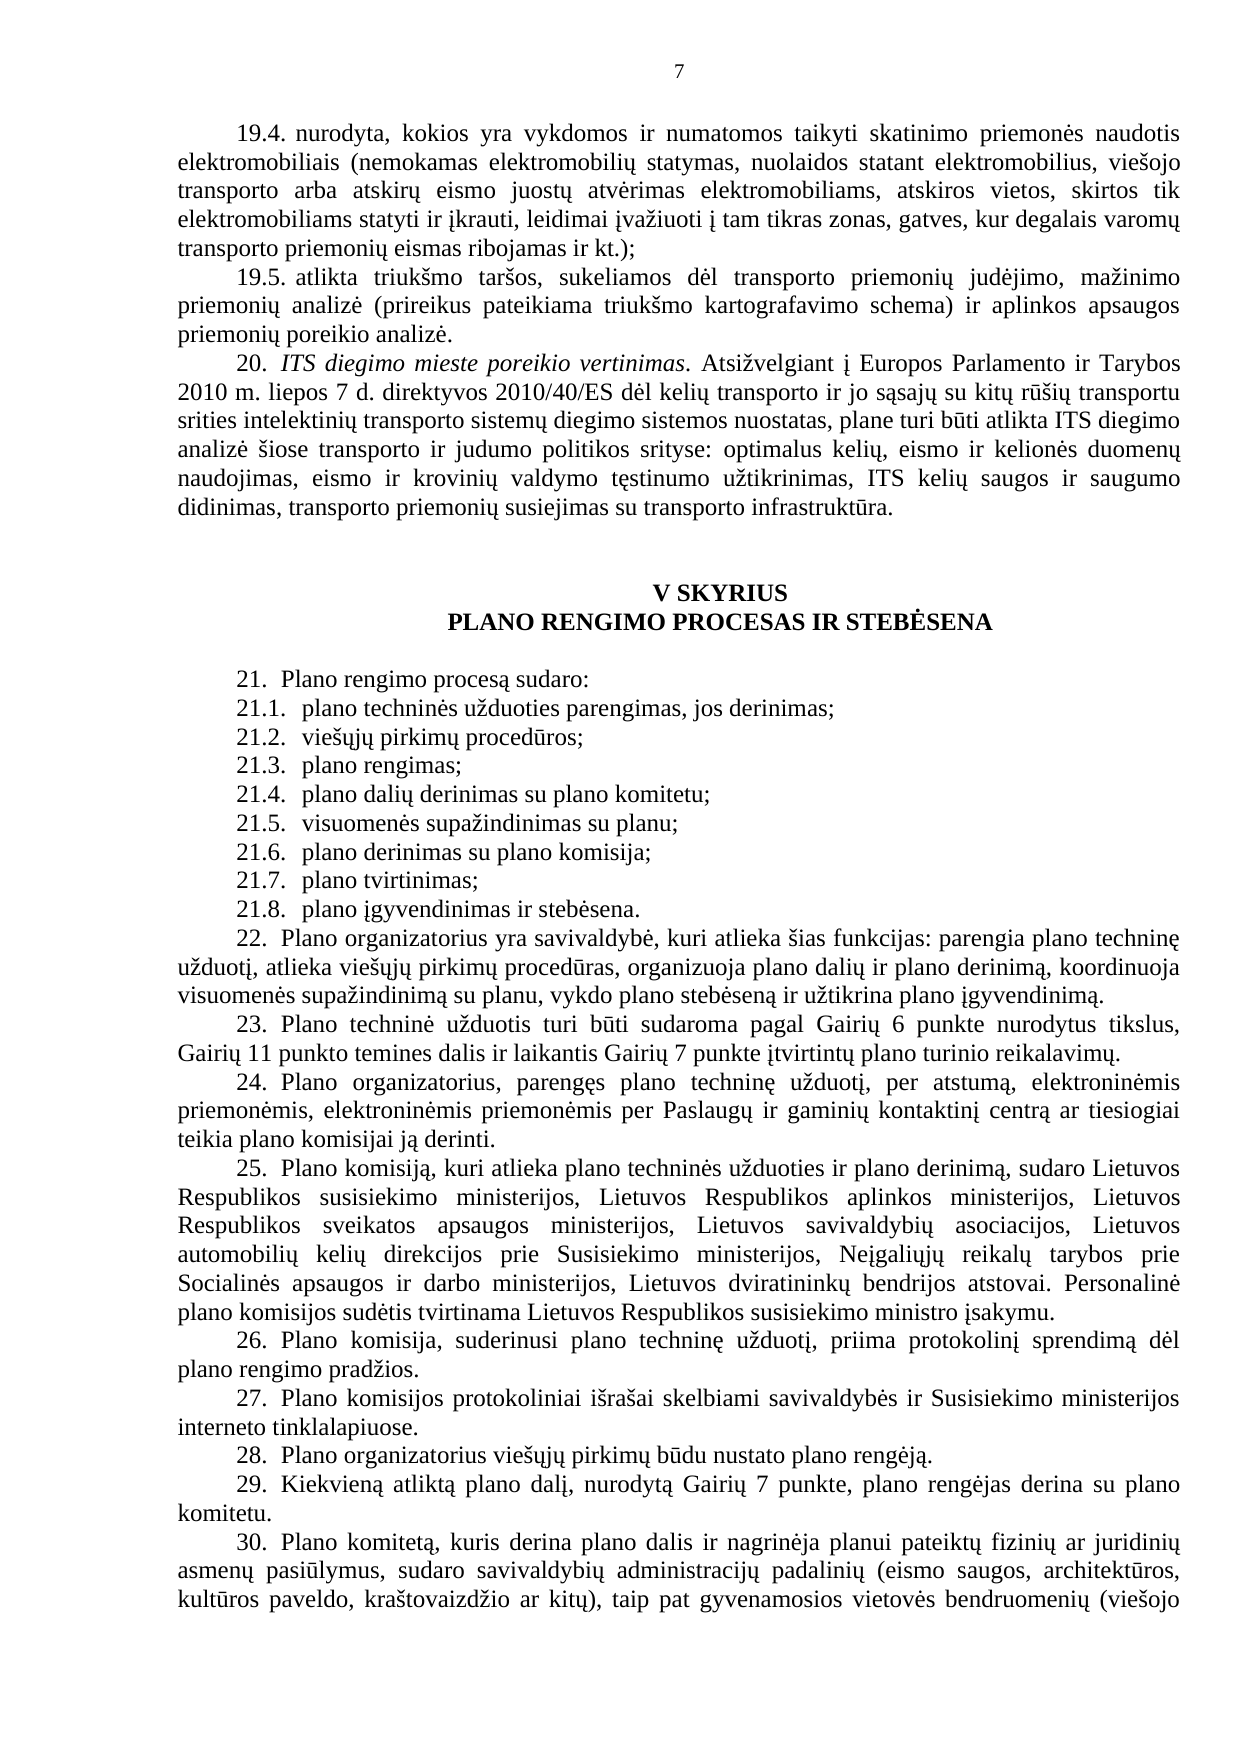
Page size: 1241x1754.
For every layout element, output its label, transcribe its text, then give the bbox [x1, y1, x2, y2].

text 20. ITS diegimo mieste poreikio vertinimas. Atsižvelgiant į Europos Parlamento ir Tarybos 2010 m. liepos 7 d. direktyvos 2010/40/ES dėl kelių transporto ir jo sąsajų su kitų rūšių transportu srities intelektinių transporto sistemų diegimo sistemos nuostatas, plane turi būti atlikta ITS diegimo analizė šiose transporto ir judumo politikos srityse: optimalus kelių, eismo ir kelionės duomenų naudojimas, eismo ir krovinių valdymo tęstinumo užtikrinimas, ITS kelių saugos ir saugumo didinimas, transporto priemonių susiejimas su transporto infrastruktūra. [177, 348, 1181, 521]
text 21.8. plano įgyvendinimas ir stebėsena. [177, 894, 1181, 923]
text 19.5. atlikta triukšmo taršos, sukeliamos dėl transporto priemonių judėjimo, mažinimo priemonių analizė (prireikus pateikiama triukšmo kartografavimo schema) ir aplinkos apsaugos priemonių poreikio analizė. [177, 262, 1181, 348]
text 28. Plano organizatorius viešųjų pirkimų būdu nustato plano rengėją. [177, 1441, 1181, 1469]
text 21.3. plano rengimas; [177, 751, 1181, 779]
text 26. Plano komisija, suderinusi plano techninę užduotį, priima protokolinį sprendimą dėl plano rengimo pradžios. [177, 1326, 1181, 1383]
text 24. Plano organizatorius, parengęs plano techninę užduotį, per atstumą, elektroninėmis priemonėmis, elektroninėmis priemonėmis per Paslaugų ir gaminių kontaktinį centrą ar tiesiogiai teikia plano komisijai ją derinti. [177, 1067, 1181, 1153]
text 21. Plano rengimo procesą sudaro: [177, 664, 1181, 693]
text 21.6. plano derinimas su plano komisija; [177, 837, 1181, 866]
text 21.4. plano dalių derinimas su plano komitetu; [177, 779, 1181, 808]
text 23. Plano techninė užduotis turi būti sudaroma pagal Gairių 6 punkte nurodytus tikslus, Gairių 11 punkto temines dalis ir laikantis Gairių 7 punkte įtvirtintų plano turinio reikalavimų. [177, 1009, 1181, 1067]
text 21.5. visuomenės supažindinimas su planu; [177, 808, 1181, 837]
text V SKYRIUS [259, 578, 1181, 607]
text 22. Plano organizatorius yra savivaldybė, kuri atlieka šias funkcijas: parengia plano techninę užduotį, atlieka viešųjų pirkimų procedūras, organizuoja plano dalių ir plano derinimą, koordinuoja visuomenės supažindinimą su planu, vykdo plano stebėseną ir užtikrina plano įgyvendinimą. [177, 923, 1181, 1009]
text 21.2. viešųjų pirkimų procedūros; [177, 722, 1181, 751]
text 27. Plano komisijos protokoliniai išrašai skelbiami savivaldybės ir Susisiekimo ministerijos interneto tinklalapiuose. [177, 1383, 1181, 1441]
text 21.1. plano techninės užduoties parengimas, jos derinimas; [177, 693, 1181, 722]
text 19.4. nurodyta, kokios yra vykdomos ir numatomos taikyti skatinimo priemonės naudotis elektromobiliais (nemokamas elektromobilių statymas, nuolaidos statant elektromobilius, viešojo transporto arba atskirų eismo juostų atvėrimas elektromobiliams, atskiros vietos, skirtos tik elektromobiliams statyti ir įkrauti, leidimai įvažiuoti į tam tikras zonas, gatves, kur degalais varomų transporto priemonių eismas ribojamas ir kt.); [177, 118, 1181, 262]
text 25. Plano komisiją, kuri atlieka plano techninės užduoties ir plano derinimą, sudaro Lietuvos Respublikos susisiekimo ministerijos, Lietuvos Respublikos aplinkos ministerijos, Lietuvos Respublikos sveikatos apsaugos ministerijos, Lietuvos savivaldybių asociacijos, Lietuvos automobilių kelių direkcijos prie Susisiekimo ministerijos, Neįgaliųjų reikalų tarybos prie Socialinės apsaugos ir darbo ministerijos, Lietuvos dviratininkų bendrijos atstovai. Personalinė plano komisijos sudėtis tvirtinama Lietuvos Respublikos susisiekimo ministro įsakymu. [177, 1153, 1181, 1326]
text 29. Kiekvieną atliktą plano dalį, nurodytą Gairių 7 punkte, plano rengėjas derina su plano komitetu. [177, 1469, 1181, 1527]
text 30. Plano komitetą, kuris derina plano dalis ir nagrinėja planui pateiktų fizinių ar juridinių asmenų pasiūlymus, sudaro savivaldybių administracijų padalinių (eismo saugos, architektūros, kultūros paveldo, kraštovaizdžio ar kitų), taip pat gyvenamosios vietovės bendruomenių (viešojo [177, 1527, 1181, 1613]
text 21.7. plano tvirtinimas; [177, 866, 1181, 894]
text PLANO RENGIMO PROCESAS ir stebėsena [259, 607, 1181, 636]
